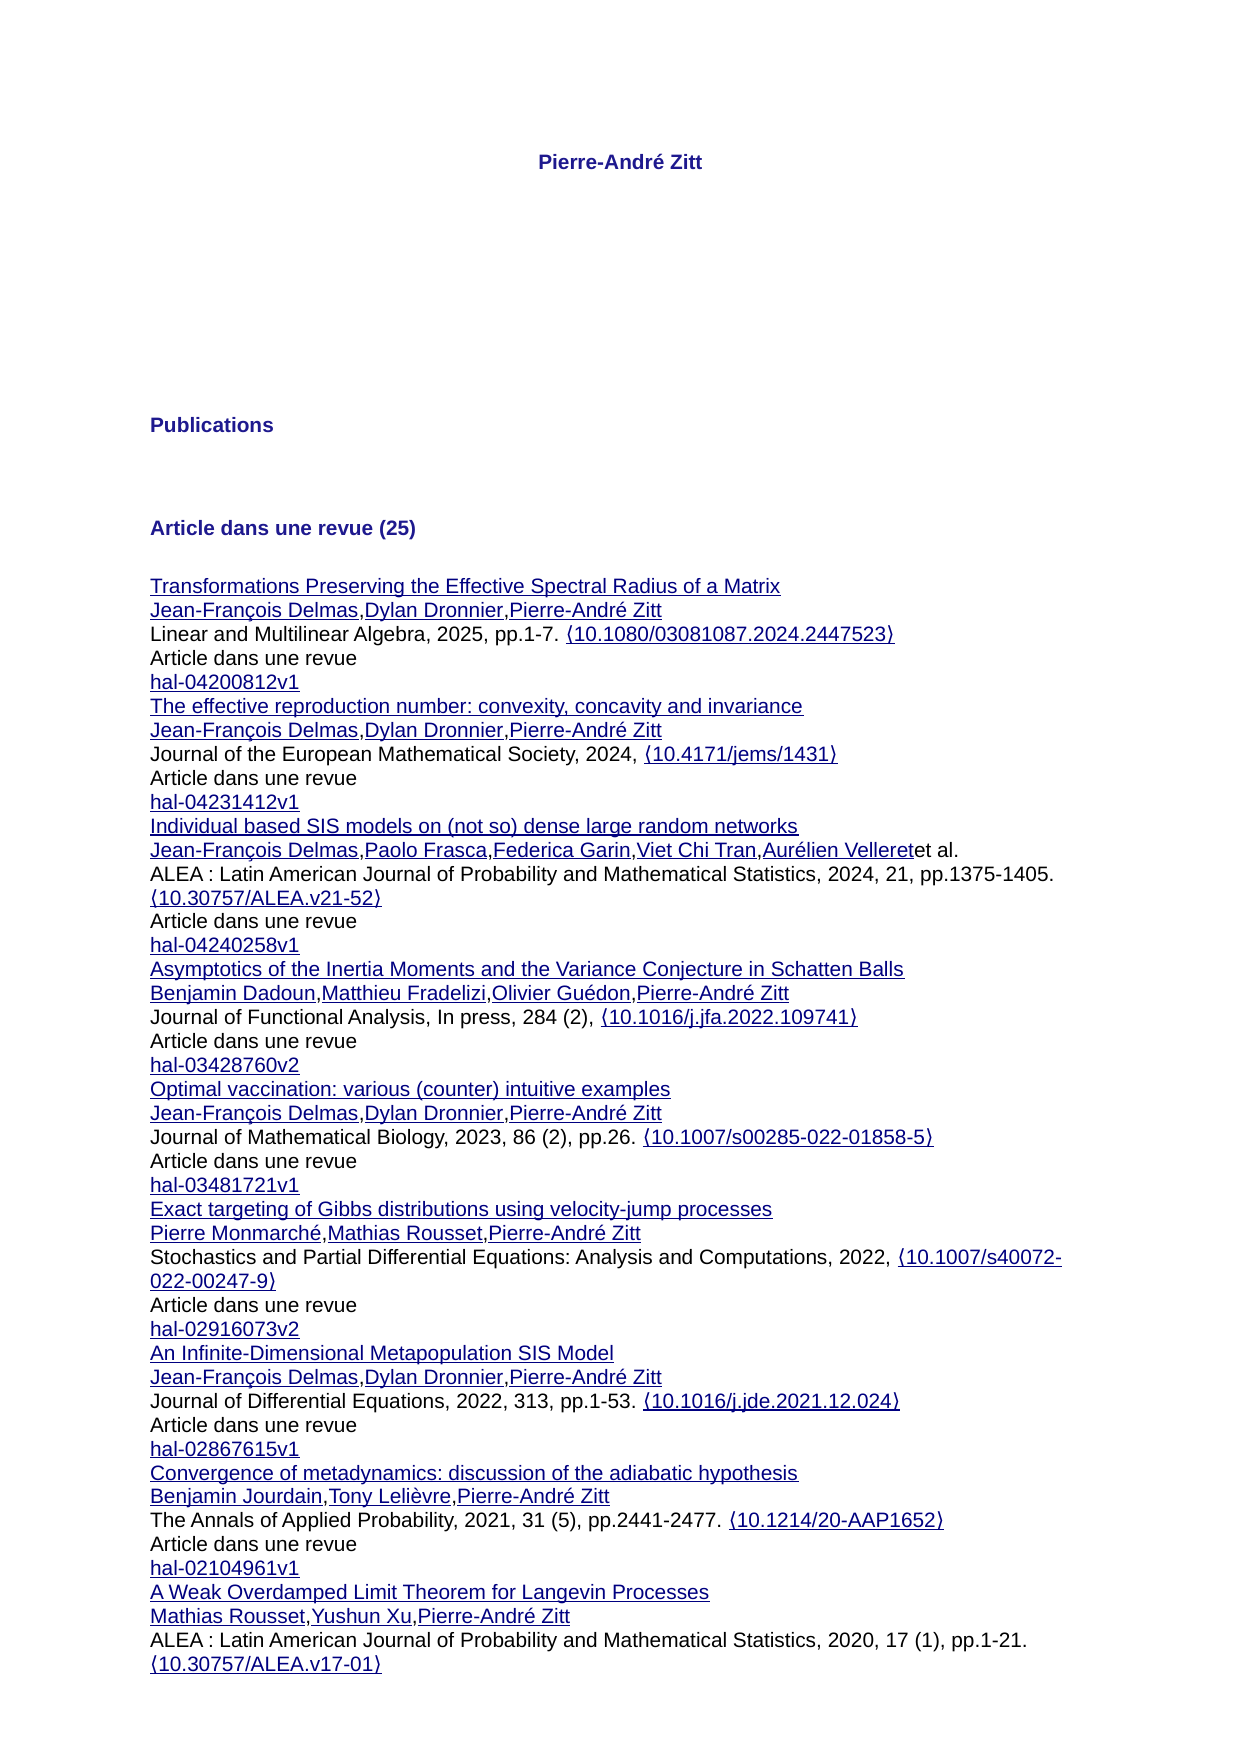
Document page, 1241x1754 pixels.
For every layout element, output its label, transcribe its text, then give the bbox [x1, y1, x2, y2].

table_cell Convergence of metadynamics: discussion of the adiabatic hypothesis Benjamin Jourdain,Tony Lelièvre,Pierre-André Zitt The Annals of Applied Probability, 2021, 31 (5), pp.2441-2477. ⟨10.1214/20-AAP1652⟩ Article dans une revue hal-02104961v1 [150, 1460, 1090, 1580]
subtitle Pierre-André Zitt [150, 150, 1090, 174]
subtitle Publications [150, 412, 1090, 436]
table_cell An Infinite-Dimensional Metapopulation SIS Model Jean-François Delmas,Dylan Dronnier,Pierre-André Zitt Journal of Differential Equations, 2022, 313, pp.1-53. ⟨10.1016/j.jde.2021.12.024⟩ Article dans une revue hal-02867615v1 [150, 1341, 1090, 1460]
table_cell Individual based SIS models on (not so) dense large random networks Jean-François Delmas,Paolo Frasca,Federica Garin,Viet Chi Tran,Aurélien Velleretet al. ALEA : Latin American Journal of Probability and Mathematical Statistics, 2024, 21, pp.1375-1405. ⟨10.30757/ALEA.v21-52⟩ Article dans une revue hal-04240258v1 [150, 814, 1090, 957]
table_cell Optimal vaccination: various (counter) intuitive examples Jean-François Delmas,Dylan Dronnier,Pierre-André Zitt Journal of Mathematical Biology, 2023, 86 (2), pp.26. ⟨10.1007/s00285-022-01858-5⟩ Article dans une revue hal-03481721v1 [150, 1077, 1090, 1197]
table_cell The effective reproduction number: convexity, concavity and invariance Jean-François Delmas,Dylan Dronnier,Pierre-André Zitt Journal of the European Mathematical Society, 2024, ⟨10.4171/jems/1431⟩ Article dans une revue hal-04231412v1 [150, 694, 1090, 813]
table_cell Asymptotics of the Inertia Moments and the Variance Conjecture in Schatten Balls Benjamin Dadoun,Matthieu Fradelizi,Olivier Guédon,Pierre-André Zitt Journal of Functional Analysis, In press, 284 (2), ⟨10.1016/j.jfa.2022.109741⟩ Article dans une revue hal-03428760v2 [150, 957, 1090, 1077]
subtitle Article dans une revue (25) [150, 516, 1090, 539]
table_cell A Weak Overdamped Limit Theorem for Langevin Processes Mathias Rousset,Yushun Xu,Pierre-André Zitt ALEA : Latin American Journal of Probability and Mathematical Statistics, 2020, 17 (1), pp.1-21. ⟨10.30757/ALEA.v17-01⟩ [150, 1580, 1090, 1676]
table_cell Exact targeting of Gibbs distributions using velocity-jump processes Pierre Monmarché,Mathias Rousset,Pierre-André Zitt Stochastics and Partial Differential Equations: Analysis and Computations, 2022, ⟨10.1007/s40072-022-00247-9⟩ Article dans une revue hal-02916073v2 [150, 1197, 1090, 1341]
table_header Transformations Preserving the Effective Spectral Radius of a Matrix Jean-François Delmas,Dylan Dronnier,Pierre-André Zitt Linear and Multilinear Algebra, 2025, pp.1-7. ⟨10.1080/03081087.2024.2447523⟩ Article dans une revue hal-04200812v1 [150, 574, 1090, 694]
